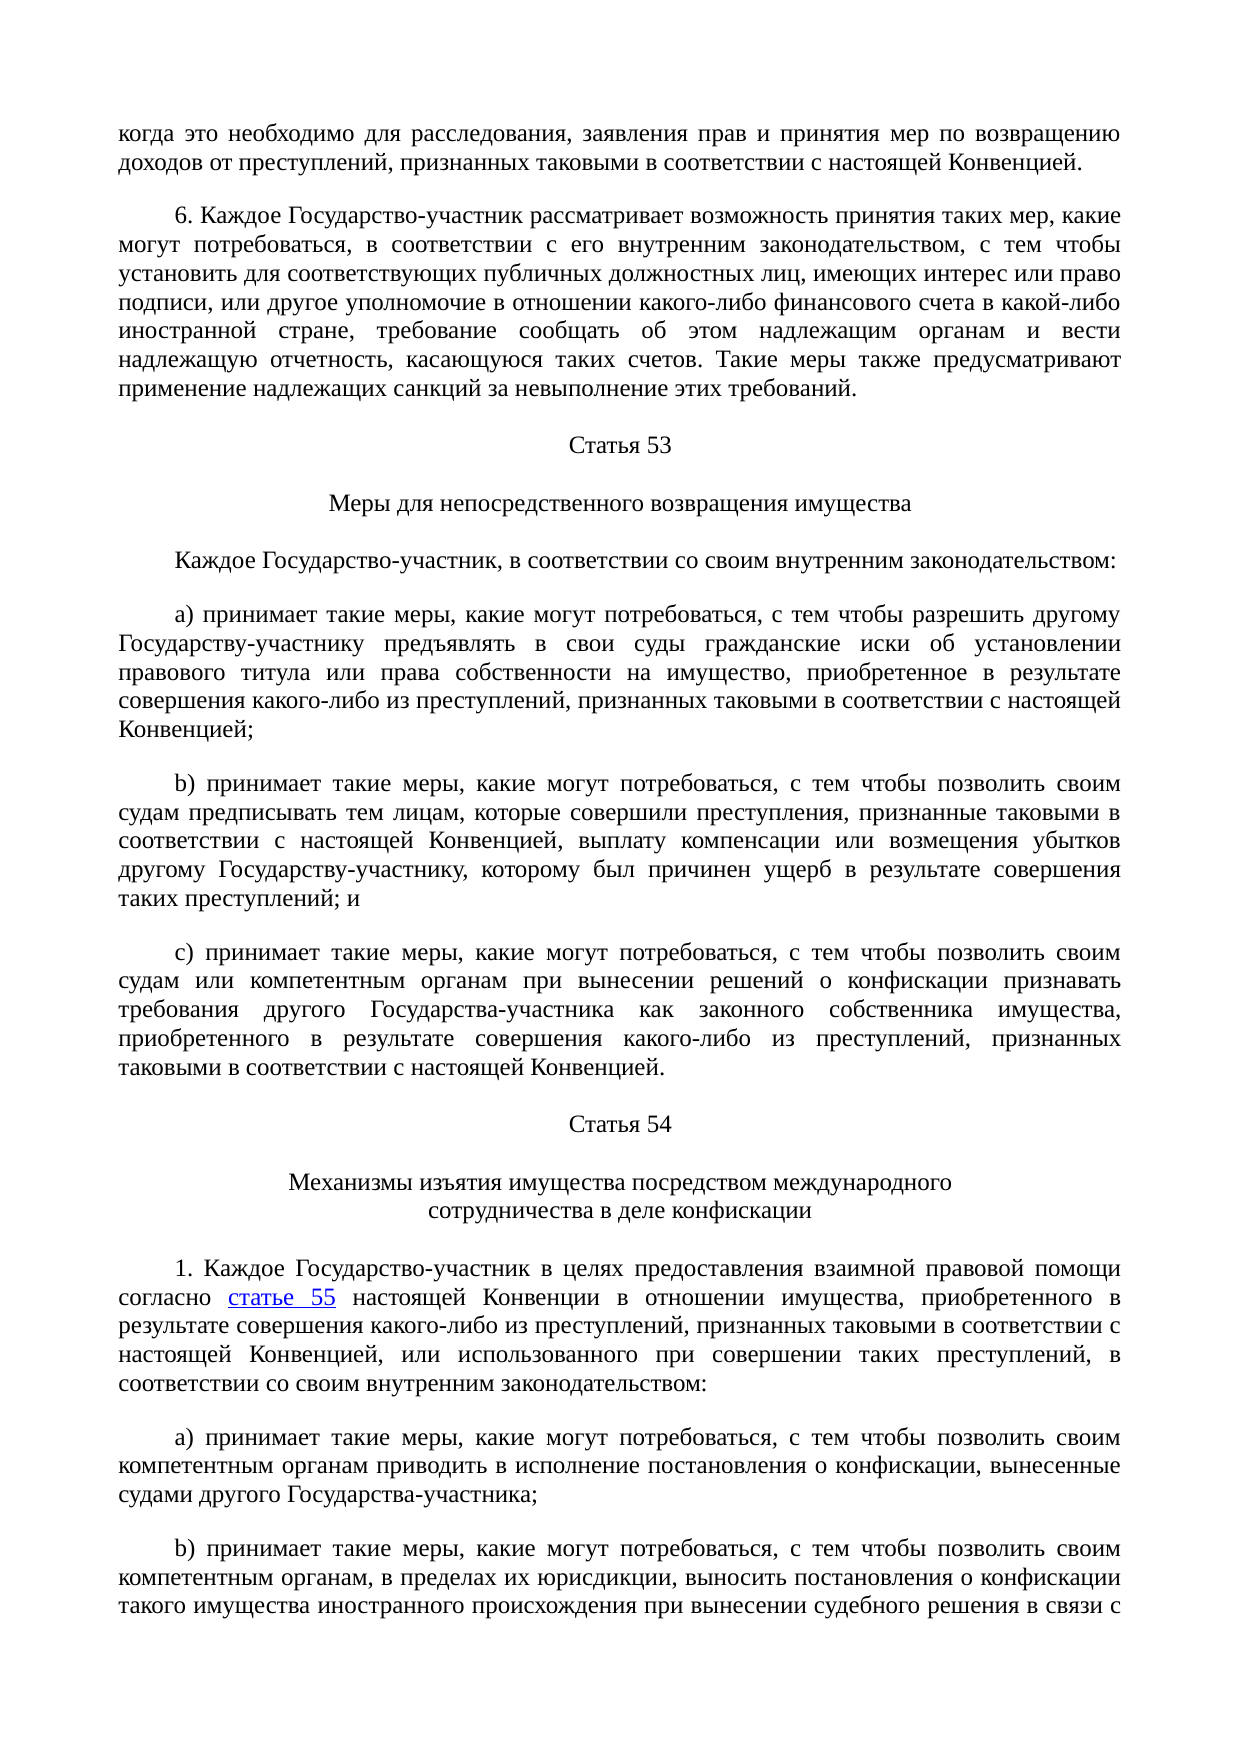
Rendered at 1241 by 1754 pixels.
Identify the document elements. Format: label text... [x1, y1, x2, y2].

text когда это необходимо для расследования, заявления прав и принятия мер по возвращению доходов от преступлений, признанных таковыми в соответствии с настоящей Конвенцией. [118, 118, 1122, 176]
text c) принимает такие меры, какие могут потребоваться, с тем чтобы позволить своим судам или компетентным органам при вынесении решений о конфискации признавать требования другого Государства-участника как законного собственника имущества, приобретенного в результате совершения какого-либо из преступлений, признанных таковыми в соответствии с настоящей Конвенцией. [118, 937, 1122, 1081]
text a) принимает такие меры, какие могут потребоваться, с тем чтобы разрешить другому Государству-участнику предъявлять в свои суды гражданские иски об установлении правового титула или права собственности на имущество, приобретенное в результате совершения какого-либо из преступлений, признанных таковыми в соответствии с настоящей Конвенцией; [118, 599, 1122, 743]
text Каждое Государство-участник, в соответствии со своим внутренним законодательством: [118, 546, 1122, 574]
text сотрудничества в деле конфискации [118, 1196, 1122, 1224]
text Статья 53 [118, 431, 1122, 459]
text 1. Каждое Государство-участник в целях предоставления взаимной правовой помощи согласно статье 55 настоящей Конвенции в отношении имущества, приобретенного в результате совершения какого-либо из преступлений, признанных таковыми в соответствии с настоящей Конвенцией, или использованного при совершении таких преступлений, в соответствии со своим внутренним законодательством: [118, 1253, 1122, 1397]
text b) принимает такие меры, какие могут потребоваться, с тем чтобы позволить своим компетентным органам, в пределах их юрисдикции, выносить постановления о конфискации такого имущества иностранного происхождения при вынесении судебного решения в связи с [118, 1533, 1122, 1619]
text Меры для непосредственного возвращения имущества [118, 488, 1122, 517]
text a) принимает такие меры, какие могут потребоваться, с тем чтобы позволить своим компетентным органам приводить в исполнение постановления о конфискации, вынесенные судами другого Государства-участника; [118, 1422, 1122, 1508]
text b) принимает такие меры, какие могут потребоваться, с тем чтобы позволить своим судам предписывать тем лицам, которые совершили преступления, признанные таковыми в соответствии с настоящей Конвенцией, выплату компенсации или возмещения убытков другому Государству-участнику, которому был причинен ущерб в результате совершения таких преступлений; и [118, 768, 1122, 912]
text Механизмы изъятия имущества посредством международного [118, 1167, 1122, 1196]
text 6. Каждое Государство-участник рассматривает возможность принятия таких мер, какие могут потребоваться, в соответствии с его внутренним законодательством, с тем чтобы установить для соответствующих публичных должностных лиц, имеющих интерес или право подписи, или другое уполномочие в отношении какого-либо финансового счета в какой-либо иностранной стране, требование сообщать об этом надлежащим органам и вести надлежащую отчетность, касающуюся таких счетов. Такие меры также предусматривают применение надлежащих санкций за невыполнение этих требований. [118, 201, 1122, 402]
text Статья 54 [118, 1109, 1122, 1138]
